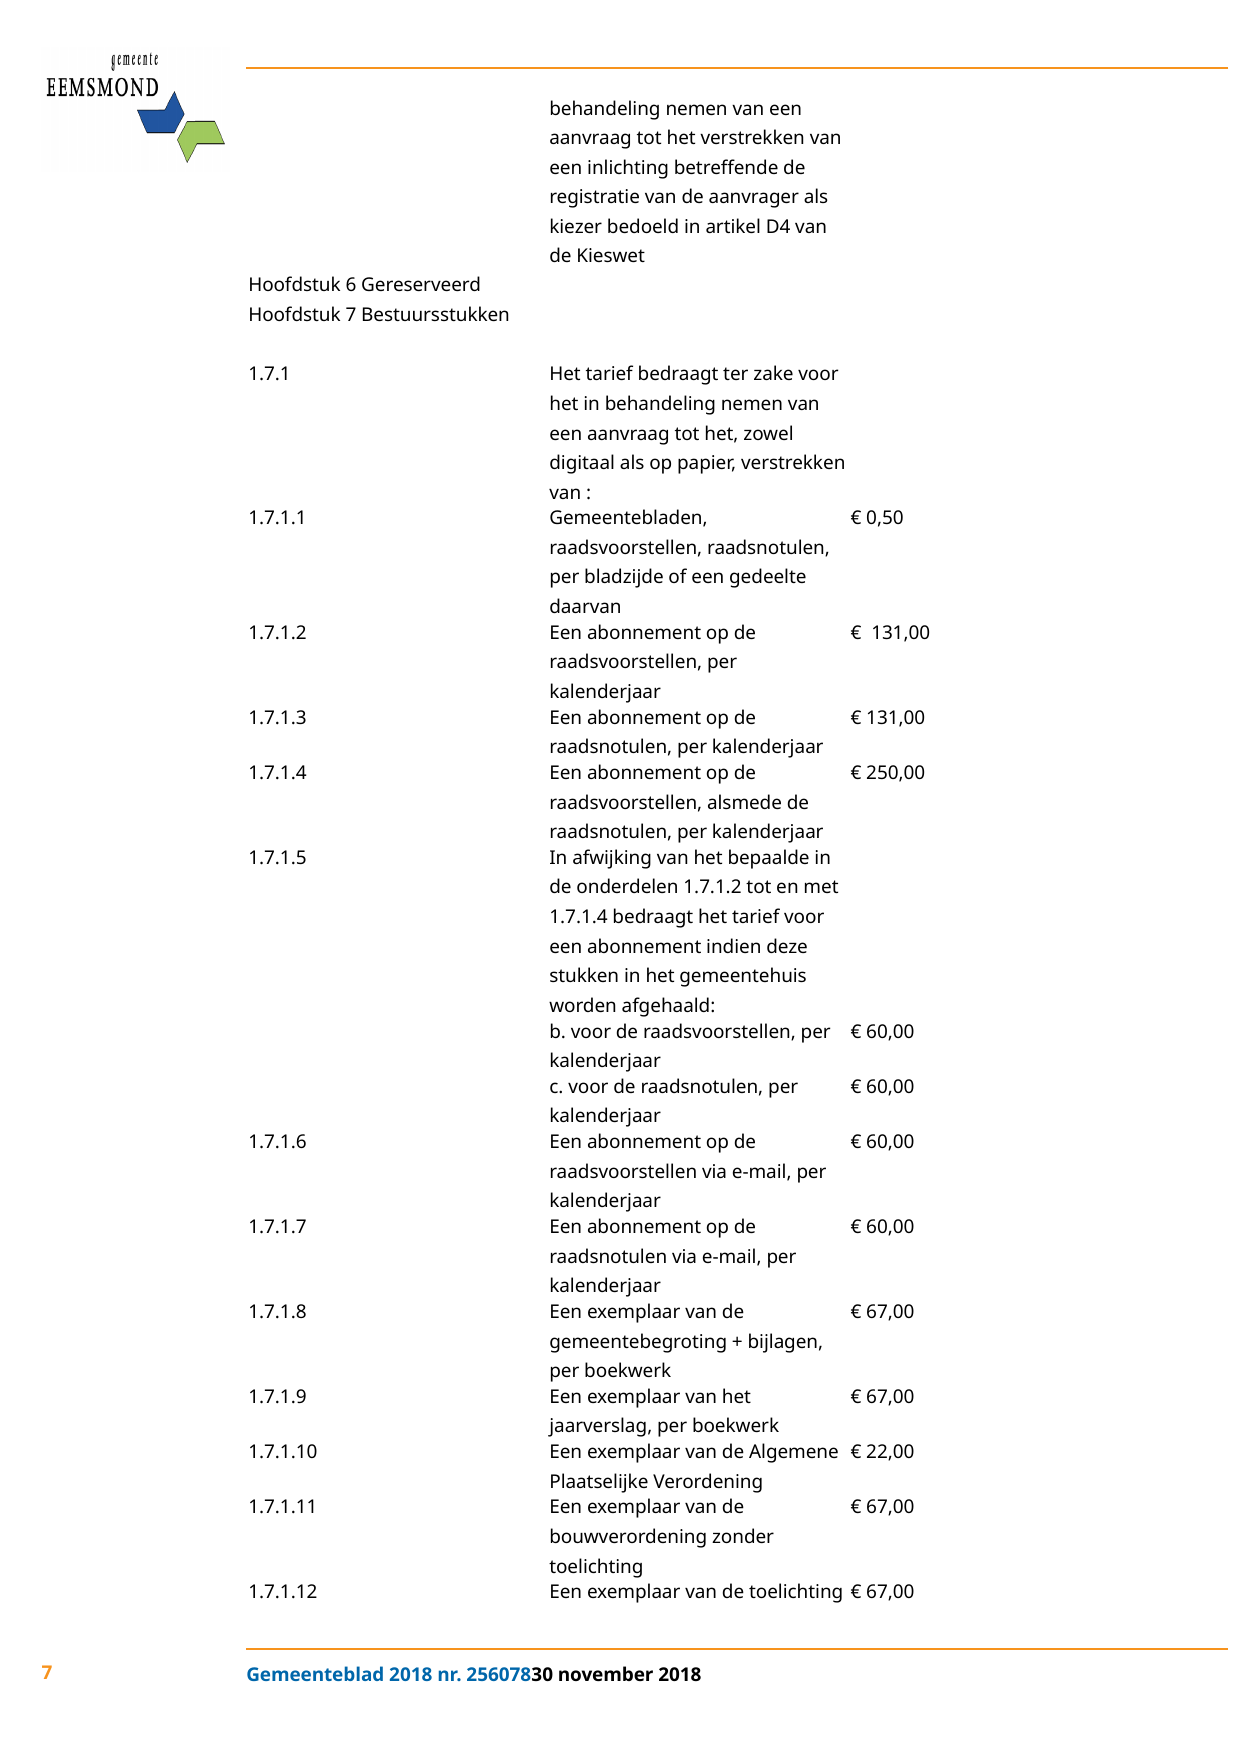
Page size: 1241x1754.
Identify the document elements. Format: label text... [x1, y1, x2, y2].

table_cell € 60,00 [850, 1018, 1152, 1073]
table_cell 1.7.1.10 [248, 1439, 549, 1494]
table_cell 1.7.1.12 [248, 1579, 549, 1604]
table_cell € 0,50 [850, 505, 1152, 619]
text Hoofdstuk 6 Gereserveerd [248, 272, 1152, 297]
table_cell In afwijking van het bepaalde in de onderdelen 1.7.1.2 tot en met 1.7.1.4 bedraagt het tarief voor een abonnement indien deze stukken in het gemeentehuis worden afgehaald: [549, 844, 850, 1018]
table_header [850, 361, 1152, 504]
table_cell € 67,00 [850, 1579, 1152, 1604]
table_cell € 131,00 [850, 619, 1152, 704]
picture [41, 47, 231, 172]
table_cell Een abonnement op de raadsvoorstellen via e-mail, per kalenderjaar [549, 1129, 850, 1213]
table_cell b. voor de raadsvoorstellen, per kalenderjaar [549, 1018, 850, 1073]
table_cell Een exemplaar van het jaarverslag, per boekwerk [549, 1383, 850, 1438]
table_cell 1.7.1.1 [248, 505, 549, 619]
table_cell Een exemplaar van de Algemene Plaatselijke Verordening [549, 1439, 850, 1494]
text Hoofdstuk 7 Bestuursstukken [248, 301, 1152, 327]
table_cell € 22,00 [850, 1439, 1152, 1494]
table_cell 1.7.1.9 [248, 1383, 549, 1438]
table_cell € 67,00 [850, 1298, 1152, 1383]
table_cell € 67,00 [850, 1383, 1152, 1438]
table_header Het tarief bedraagt ter zake voor het in behandeling nemen van een aanvraag tot het, zowel digitaal als op papier, verstrekken van : [549, 361, 850, 504]
table_cell 1.7.1.3 [248, 704, 549, 759]
table_cell [850, 844, 1152, 1018]
table_cell € 250,00 [850, 759, 1152, 844]
table_cell Gemeentebladen, raadsvoorstellen, raadsnotulen, per bladzijde of een gedeelte daarvan [549, 505, 850, 619]
table_cell € 60,00 [850, 1073, 1152, 1128]
table_cell € 67,00 [850, 1494, 1152, 1579]
table_header behandeling nemen van een aanvraag tot het verstrekken van een inlichting betreffende de registratie van de aanvrager als kiezer bedoeld in artikel D4 van de Kieswet [549, 95, 850, 268]
table_cell 1.7.1.8 [248, 1298, 549, 1383]
table_cell 1.7.1.6 [248, 1129, 549, 1213]
table_header 1.7.1 [248, 361, 549, 504]
table_cell Een exemplaar van de bouwverordening zonder toelichting [549, 1494, 850, 1579]
table_cell € 60,00 [850, 1213, 1152, 1298]
table_cell Een abonnement op de raadsvoorstellen, alsmede de raadsnotulen, per kalenderjaar [549, 759, 850, 844]
table_cell 1.7.1.2 [248, 619, 549, 704]
table_cell € 131,00 [850, 704, 1152, 759]
table_header [850, 95, 1152, 268]
table_cell 1.7.1.7 [248, 1213, 549, 1298]
table_cell € 60,00 [850, 1129, 1152, 1213]
table_cell Een abonnement op de raadsnotulen via e-mail, per kalenderjaar [549, 1213, 850, 1298]
table_cell Een exemplaar van de gemeentebegroting + bijlagen, per boekwerk [549, 1298, 850, 1383]
table_cell c. voor de raadsnotulen, per kalenderjaar [549, 1073, 850, 1128]
table_cell Een abonnement op de raadsnotulen, per kalenderjaar [549, 704, 850, 759]
table_cell 1.7.1.11 [248, 1494, 549, 1579]
table_cell 1.7.1.4 [248, 759, 549, 844]
table_cell Een abonnement op de raadsvoorstellen, per kalenderjaar [549, 619, 850, 704]
table_header [248, 95, 549, 268]
table_cell [248, 1073, 549, 1128]
table_cell Een exemplaar van de toelichting [549, 1579, 850, 1604]
table_cell 1.7.1.5 [248, 844, 549, 1018]
table_cell [248, 1018, 549, 1073]
